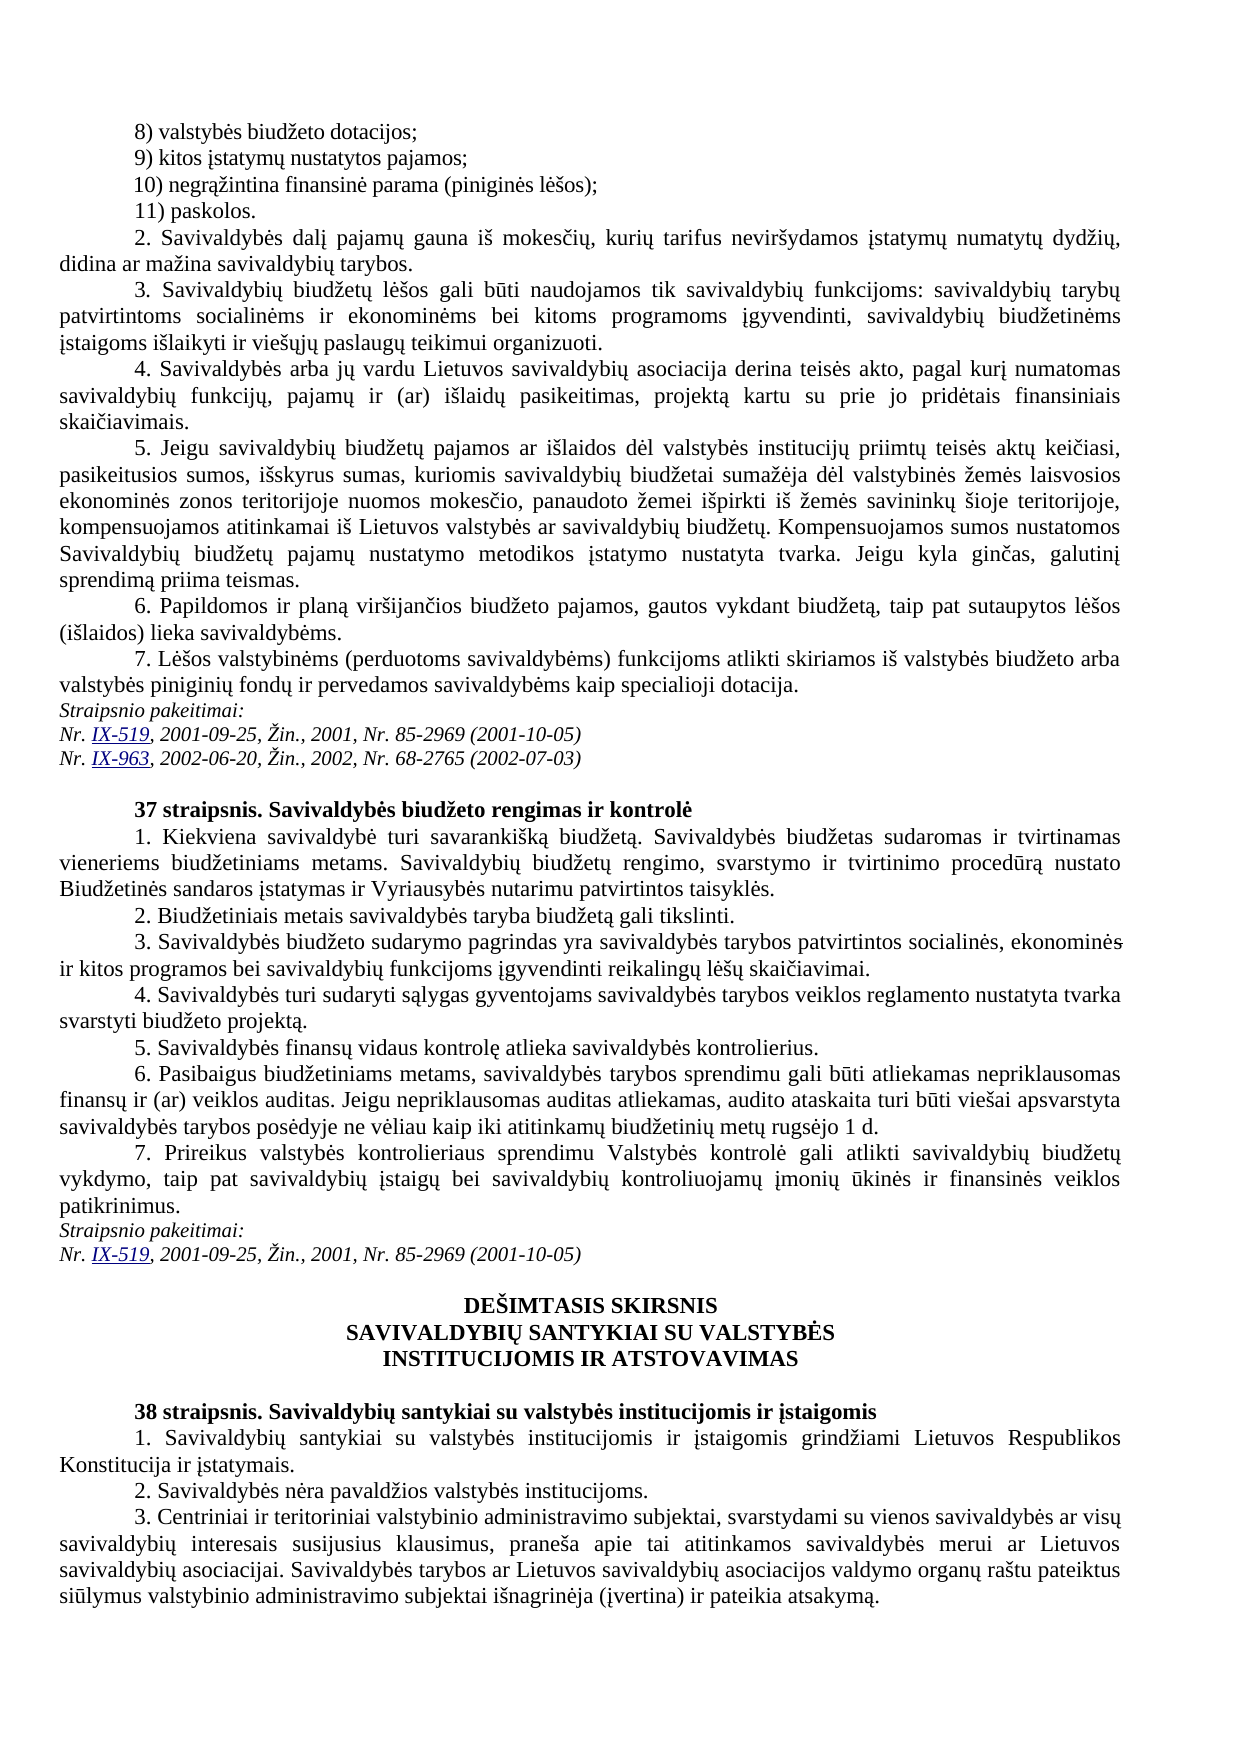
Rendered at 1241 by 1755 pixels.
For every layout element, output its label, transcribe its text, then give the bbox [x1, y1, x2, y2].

text 5. Jeigu savivaldybių biudžetų pajamos ar išlaidos dėl valstybės institucijų priimtų teisės aktų keičiasi, pasikeitusios sumos, išskyrus sumas, kuriomis savivaldybių biudžetai sumažėja dėl valstybinės žemės laisvosios ekonominės zonos teritorijoje nuomos mokesčio, panaudoto žemei išpirkti iš žemės savininkų šioje teritorijoje, kompensuojamos atitinkamai iš Lietuvos valstybės ar savivaldybių biudžetų. Kompensuojamos sumos nustatomos Savivaldybių biudžetų pajamų nustatymo metodikos įstatymo nustatyta tvarka. Jeigu kyla ginčas, galutinį sprendimą priima teismas. [59, 434, 1122, 592]
text 4. Savivaldybės turi sudaryti sąlygas gyventojams savivaldybės tarybos veiklos reglamento nustatyta tvarka svarstyti biudžeto projektą. [59, 981, 1122, 1034]
text Nr. IX-519, 2001-09-25, Žin., 2001, Nr. 85-2969 (2001-10-05) [59, 1242, 1122, 1266]
text 6. Pasibaigus biudžetiniams metams, savivaldybės tarybos sprendimu gali būti atliekamas nepriklausomas finansų ir (ar) veiklos auditas. Jeigu nepriklausomas auditas atliekamas, audito ataskaita turi būti viešai apsvarstyta savivaldybės tarybos posėdyje ne vėliau kaip iki atitinkamų biudžetinių metų rugsėjo 1 d. [59, 1060, 1122, 1139]
text Straipsnio pakeitimai: [59, 1218, 1122, 1242]
text Straipsnio pakeitimai: [59, 698, 1122, 722]
text 3. Savivaldybės biudžeto sudarymo pagrindas yra savivaldybės tarybos patvirtintos socialinės, ekonominės ir kitos programos bei savivaldybių funkcijoms įgyvendinti reikalingų lėšų skaičiavimai. [59, 928, 1122, 981]
text SAVIVALDYBIŲ SANTYKIAI SU VALSTYBĖS [59, 1319, 1122, 1345]
text 38 straipsnis. Savivaldybių santykiai su valstybės institucijomis ir įstaigomis [59, 1398, 1122, 1424]
text 2. Savivaldybės dalį pajamų gauna iš mokesčių, kurių tarifus neviršydamos įstatymų numatytų dydžių, didina ar mažina savivaldybių tarybos. [59, 223, 1122, 276]
text 2. Biudžetiniais metais savivaldybės taryba biudžetą gali tikslinti. [59, 902, 1122, 928]
text 1. Savivaldybių santykiai su valstybės institucijomis ir įstaigomis grindžiami Lietuvos Respublikos Konstitucija ir įstatymais. [59, 1424, 1122, 1477]
subtitle DEŠIMTASIS SKIRSNIS [59, 1293, 1122, 1319]
text 4. Savivaldybės arba jų vardu Lietuvos savivaldybių asociacija derina teisės akto, pagal kurį numatomas savivaldybių funkcijų, pajamų ir (ar) išlaidų pasikeitimas, projektą kartu su prie jo pridėtais finansiniais skaičiavimais. [59, 355, 1122, 434]
text 6. Papildomos ir planą viršijančios biudžeto pajamos, gautos vykdant biudžetą, taip pat sutaupytos lėšos (išlaidos) lieka savivaldybėms. [59, 592, 1122, 645]
text Nr. IX-963, 2002-06-20, Žin., 2002, Nr. 68-2765 (2002-07-03) [59, 746, 1122, 770]
text Nr. IX-519, 2001-09-25, Žin., 2001, Nr. 85-2969 (2001-10-05) [59, 722, 1122, 746]
text 2. Savivaldybės nėra pavaldžios valstybės institucijoms. [59, 1477, 1122, 1503]
text 3. Centriniai ir teritoriniai valstybinio administravimo subjektai, svarstydami su vienos savivaldybės ar visų savivaldybių interesais susijusius klausimus, praneša apie tai atitinkamos savivaldybės merui ar Lietuvos savivaldybių asociacijai. Savivaldybės tarybos ar Lietuvos savivaldybių asociacijos valdymo organų raštu pateiktus siūlymus valstybinio administravimo subjektai išnagrinėja (įvertina) ir pateikia atsakymą. [59, 1503, 1122, 1609]
text 37 straipsnis. Savivaldybės biudžeto rengimas ir kontrolė [59, 796, 1122, 823]
text INSTITUCIJOMIS IR ATSTOVAVIMAS [59, 1345, 1122, 1372]
text 1. Kiekviena savivaldybė turi savarankišką biudžetą. Savivaldybės biudžetas sudaromas ir tvirtinamas vieneriems biudžetiniams metams. Savivaldybių biudžetų rengimo, svarstymo ir tvirtinimo procedūrą nustato Biudžetinės sandaros įstatymas ir Vyriausybės nutarimu patvirtintos taisyklės. [59, 823, 1122, 902]
text 10) negrąžintina finansinė parama (piniginės lėšos); [59, 171, 1122, 197]
text 8) valstybės biudžeto dotacijos; [59, 118, 1122, 144]
text 11) paskolos. [59, 197, 1122, 223]
text 7. Lėšos valstybinėms (perduotoms savivaldybėms) funkcijoms atlikti skiriamos iš valstybės biudžeto arba valstybės piniginių fondų ir pervedamos savivaldybėms kaip specialioji dotacija. [59, 645, 1122, 698]
text 5. Savivaldybės finansų vidaus kontrolę atlieka savivaldybės kontrolierius. [59, 1034, 1122, 1060]
text 3. Savivaldybių biudžetų lėšos gali būti naudojamos tik savivaldybių funkcijoms: savivaldybių tarybų patvirtintoms socialinėms ir ekonominėms bei kitoms programoms įgyvendinti, savivaldybių biudžetinėms įstaigoms išlaikyti ir viešųjų paslaugų teikimui organizuoti. [59, 276, 1122, 355]
text 7. Prireikus valstybės kontrolieriaus sprendimu Valstybės kontrolė gali atlikti savivaldybių biudžetų vykdymo, taip pat savivaldybių įstaigų bei savivaldybių kontroliuojamų įmonių ūkinės ir finansinės veiklos patikrinimus. [59, 1139, 1122, 1218]
text 9) kitos įstatymų nustatytos pajamos; [59, 144, 1122, 171]
